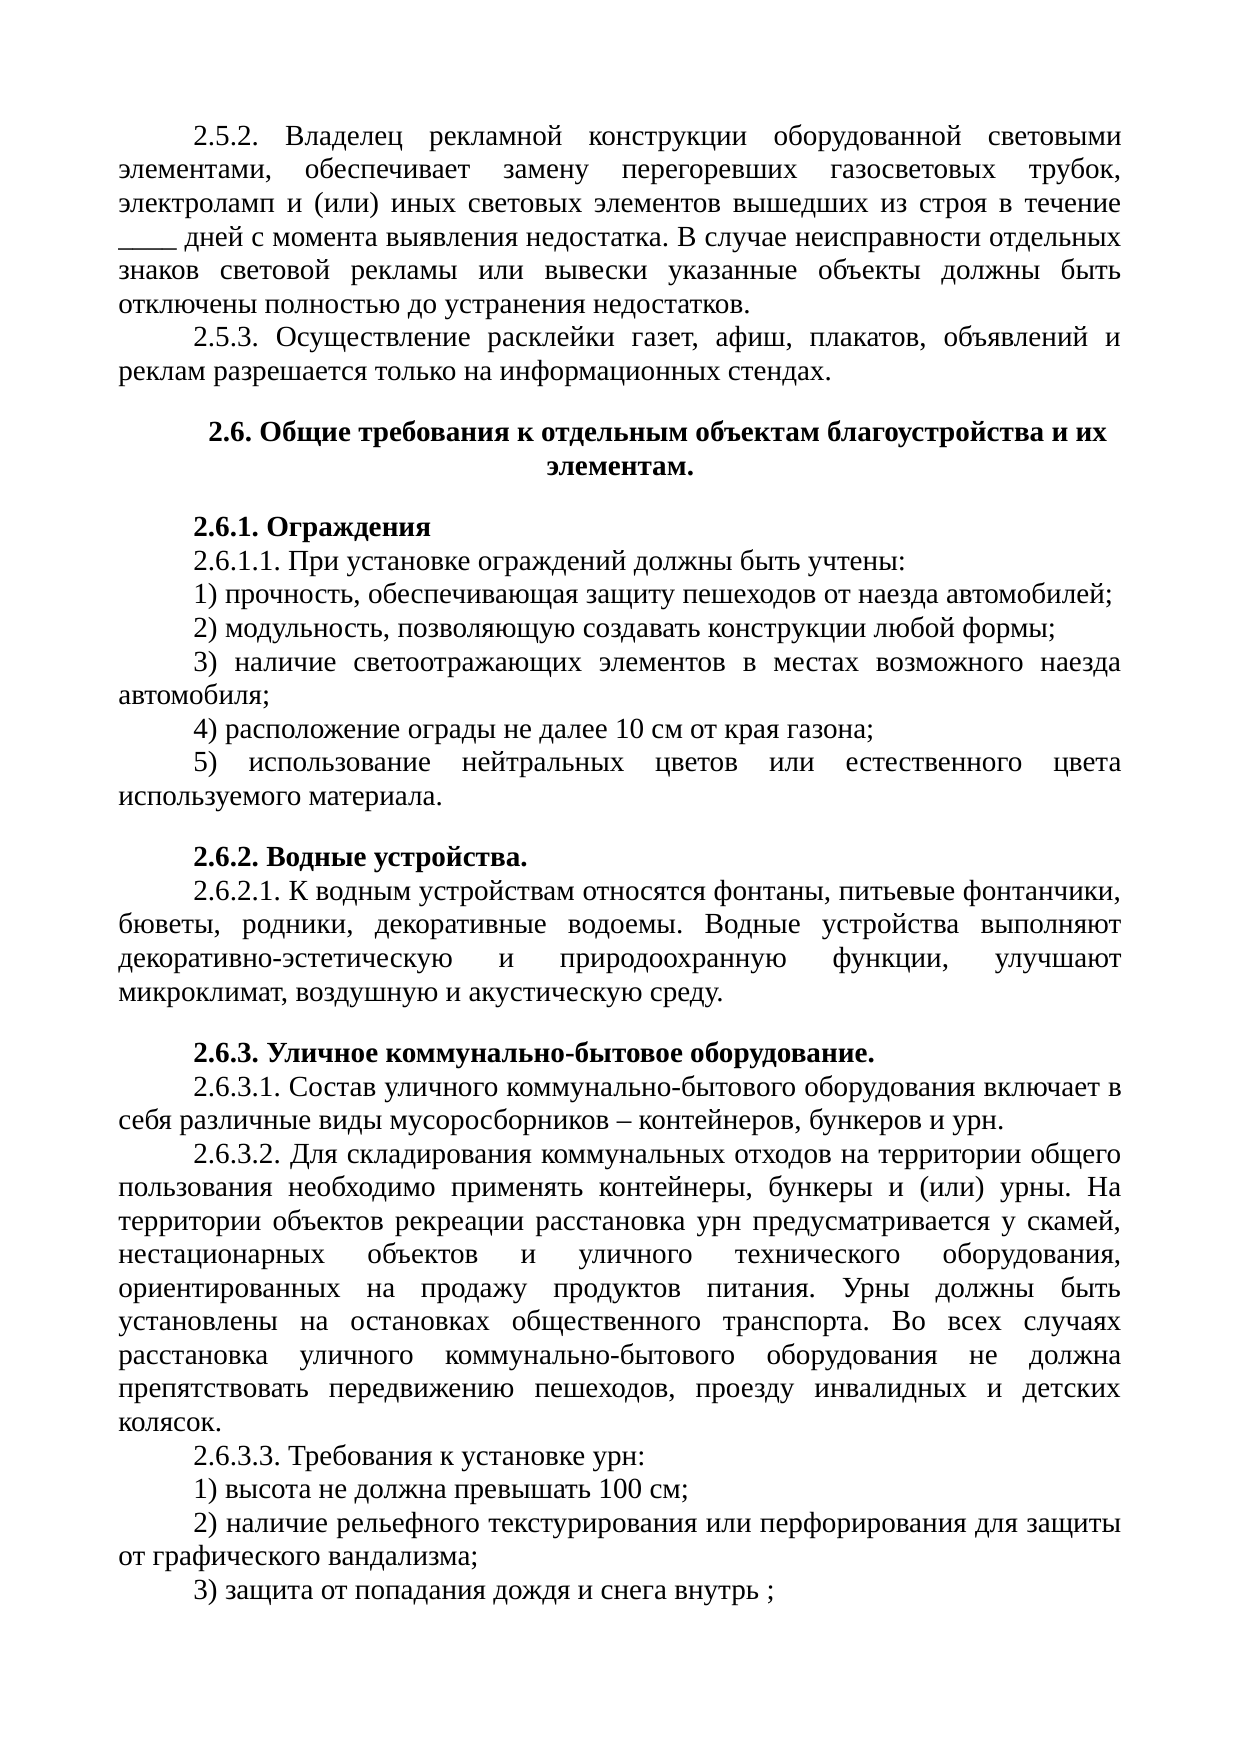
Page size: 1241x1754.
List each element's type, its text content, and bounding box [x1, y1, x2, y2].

text 2.6.3. Уличное коммунально-бытовое оборудование. [118, 1035, 1122, 1069]
text 2) наличие рельефного текстурирования или перфорирования для защиты от графического вандализма; [118, 1505, 1122, 1572]
text 2.6.1. Ограждения [118, 509, 1122, 543]
text 4) расположение ограды не далее 10 см от края газона; [118, 711, 1122, 744]
text 2.6.2.1. К водным устройствам относятся фонтаны, питьевые фонтанчики, бюветы, родники, декоративные водоемы. Водные устройства выполняют декоративно-эстетическую и природоохранную функции, улучшают микроклимат, воздушную и акустическую среду. [118, 873, 1122, 1007]
text 2.5.3. Осуществление расклейки газет, афиш, плакатов, объявлений и реклам разрешается только на информационных стендах. [118, 319, 1122, 386]
text 1) высота не должна превышать 100 см; [118, 1471, 1122, 1505]
text 2.5.2. Владелец рекламной конструкции оборудованной световыми элементами, обеспечивает замену перегоревших газосветовых трубок, электроламп и (или) иных световых элементов вышедших из строя в течение ____ дней с момента выявления недостатка. В случае неисправности отдельных знаков световой рекламы или вывески указанные объекты должны быть отключены полностью до устранения недостатков. [118, 118, 1122, 319]
text 2.6.3.1. Состав уличного коммунально-бытового оборудования включает в себя различные виды мусоросборников – контейнеров, бункеров и урн. [118, 1069, 1122, 1136]
text 2.6.2. Водные устройства. [118, 839, 1122, 873]
text 3) защита от попадания дождя и снега внутрь ; [118, 1572, 1122, 1605]
text 1) прочность, обеспечивающая защиту пешеходов от наезда автомобилей; [118, 577, 1122, 610]
text 2) модульность, позволяющую создавать конструкции любой формы; [118, 610, 1122, 644]
text 5) использование нейтральных цветов или естественного цвета используемого материала. [118, 744, 1122, 811]
text 2.6. Общие требования к отдельным объектам благоустройства и их элементам. [118, 414, 1122, 482]
text 3) наличие светоотражающих элементов в местах возможного наезда автомобиля; [118, 644, 1122, 711]
text 2.6.3.3. Требования к установке урн: [118, 1438, 1122, 1471]
text 2.6.1.1. При установке ограждений должны быть учтены: [118, 543, 1122, 577]
text 2.6.3.2. Для складирования коммунальных отходов на территории общего пользования необходимо применять контейнеры, бункеры и (или) урны. На территории объектов рекреации расстановка урн предусматривается у скамей, нестационарных объектов и уличного технического оборудования, ориентированных на продажу продуктов питания. Урны должны быть установлены на остановках общественного транспорта. Во всех случаях расстановка уличного коммунально-бытового оборудования не должна препятствовать передвижению пешеходов, проезду инвалидных и детских колясок. [118, 1136, 1122, 1438]
